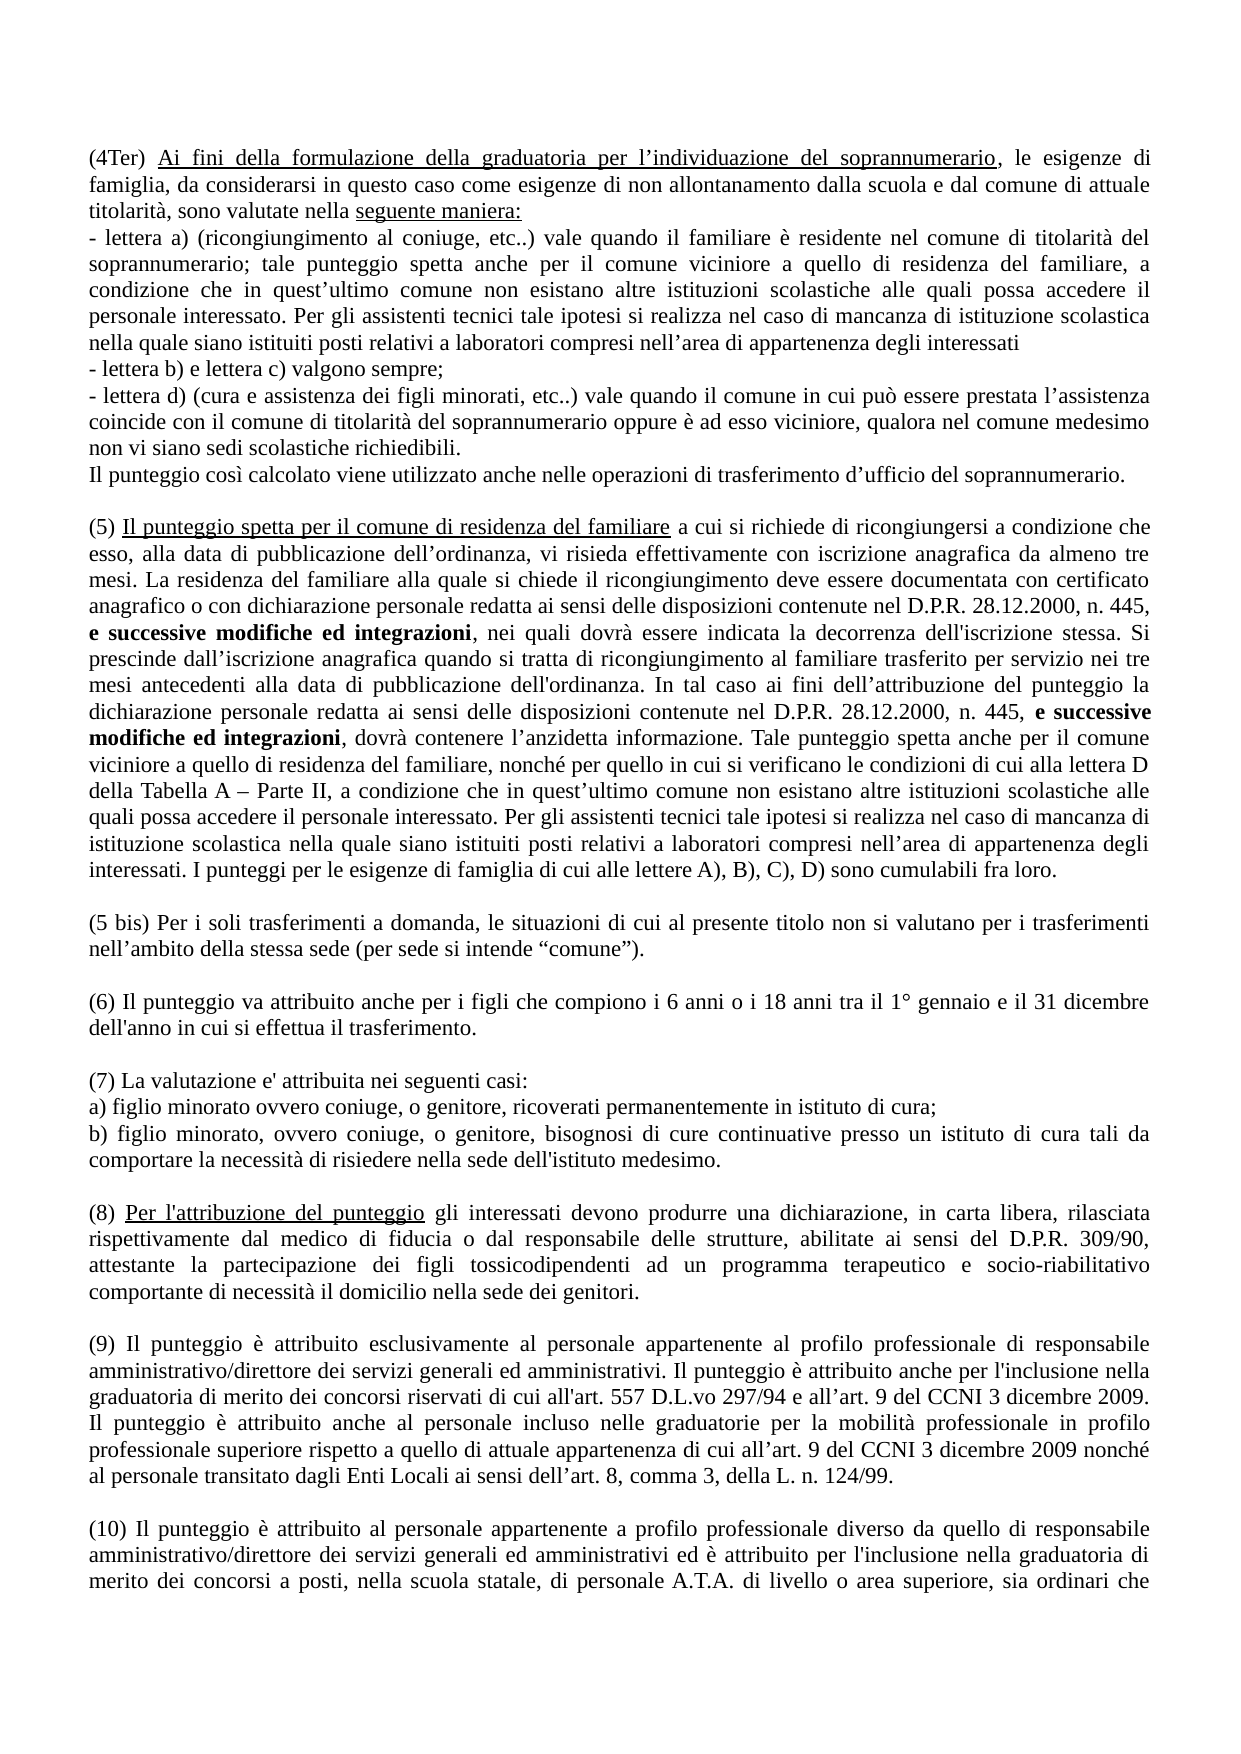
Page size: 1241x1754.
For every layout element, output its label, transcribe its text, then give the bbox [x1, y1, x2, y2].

text - lettera b) e lettera c) valgono sempre; [88, 355, 1152, 382]
text (4Ter) Ai fini della formulazione della graduatoria per l’individuazione del soprannumerario, le esigenze di famiglia, da considerarsi in questo caso come esigenze di non allontanamento dalla scuola e dal comune di attuale titolarità, sono valutate nella seguente maniera: [88, 144, 1152, 223]
text Il punteggio così calcolato viene utilizzato anche nelle operazioni di trasferimento d’ufficio del soprannumerario. [88, 461, 1152, 487]
text b) figlio minorato, ovvero coniuge, o genitore, bisognosi di cure continuative presso un istituto di cura tali da comportare la necessità di risiedere nella sede dell'istituto medesimo. [88, 1119, 1152, 1172]
text (5) Il punteggio spetta per il comune di residenza del familiare a cui si richiede di ricongiungersi a condizione che esso, alla data di pubblicazione dell’ordinanza, vi risieda effettivamente con iscrizione anagrafica da almeno tre mesi. La residenza del familiare alla quale si chiede il ricongiungimento deve essere documentata con certificato anagrafico o con dichiarazione personale redatta ai sensi delle disposizioni contenute nel D.P.R. 28.12.2000, n. 445, e successive modifiche ed integrazioni, nei quali dovrà essere indicata la decorrenza dell'iscrizione stessa. Si prescinde dall’iscrizione anagrafica quando si tratta di ricongiungimento al familiare trasferito per servizio nei tre mesi antecedenti alla data di pubblicazione dell'ordinanza. In tal caso ai fini dell’attribuzione del punteggio la dichiarazione personale redatta ai sensi delle disposizioni contenute nel D.P.R. 28.12.2000, n. 445, e successive modifiche ed integrazioni, dovrà contenere l’anzidetta informazione. Tale punteggio spetta anche per il comune viciniore a quello di residenza del familiare, nonché per quello in cui si verificano le condizioni di cui alla lettera D della Tabella A – Parte II, a condizione che in quest’ultimo comune non esistano altre istituzioni scolastiche alle quali possa accedere il personale interessato. Per gli assistenti tecnici tale ipotesi si realizza nel caso di mancanza di istituzione scolastica nella quale siano istituiti posti relativi a laboratori compresi nell’area di appartenenza degli interessati. I punteggi per le esigenze di famiglia di cui alle lettere A), B), C), D) sono cumulabili fra loro. [88, 513, 1152, 882]
text (5 bis) Per i soli trasferimenti a domanda, le situazioni di cui al presente titolo non si valutano per i trasferimenti nell’ambito della stessa sede (per sede si intende “comune”). [88, 909, 1152, 961]
text (8) Per l'attribuzione del punteggio gli interessati devono produrre una dichiarazione, in carta libera, rilasciata rispettivamente dal medico di fiducia o dal responsabile delle strutture, abilitate ai sensi del D.P.R. 309/90, attestante la partecipazione dei figli tossicodipendenti ad un programma terapeutico e socio-riabilitativo comportante di necessità il domicilio nella sede dei genitori. [88, 1199, 1152, 1304]
text a) figlio minorato ovvero coniuge, o genitore, ricoverati permanentemente in istituto di cura; [88, 1093, 1152, 1119]
text - lettera a) (ricongiungimento al coniuge, etc..) vale quando il familiare è residente nel comune di titolarità del soprannumerario; tale punteggio spetta anche per il comune viciniore a quello di residenza del familiare, a condizione che in quest’ultimo comune non esistano altre istituzioni scolastiche alle quali possa accedere il personale interessato. Per gli assistenti tecnici tale ipotesi si realizza nel caso di mancanza di istituzione scolastica nella quale siano istituiti posti relativi a laboratori compresi nell’area di appartenenza degli interessati [88, 223, 1152, 355]
text (9) Il punteggio è attribuito esclusivamente al personale appartenente al profilo professionale di responsabile amministrativo/direttore dei servizi generali ed amministrativi. Il punteggio è attribuito anche per l'inclusione nella graduatoria di merito dei concorsi riservati di cui all'art. 557 D.L.vo 297/94 e all’art. 9 del CCNI 3 dicembre 2009. Il punteggio è attribuito anche al personale incluso nelle graduatorie per la mobilità professionale in profilo professionale superiore rispetto a quello di attuale appartenenza di cui all’art. 9 del CCNI 3 dicembre 2009 nonché al personale transitato dagli Enti Locali ai sensi dell’art. 8, comma 3, della L. n. 124/99. [88, 1330, 1152, 1488]
text - lettera d) (cura e assistenza dei figli minorati, etc..) vale quando il comune in cui può essere prestata l’assistenza coincide con il comune di titolarità del soprannumerario oppure è ad esso viciniore, qualora nel comune medesimo non vi siano sedi scolastiche richiedibili. [88, 382, 1152, 461]
text (10) Il punteggio è attribuito al personale appartenente a profilo professionale diverso da quello di responsabile amministrativo/direttore dei servizi generali ed amministrativi ed è attribuito per l'inclusione nella graduatoria di merito dei concorsi a posti, nella scuola statale, di personale A.T.A. di livello o area superiore, sia ordinari che [88, 1515, 1152, 1594]
text (7) La valutazione e' attribuita nei seguenti casi: [88, 1067, 1152, 1093]
text (6) Il punteggio va attribuito anche per i figli che compiono i 6 anni o i 18 anni tra il 1° gennaio e il 31 dicembre dell'anno in cui si effettua il trasferimento. [88, 988, 1152, 1041]
